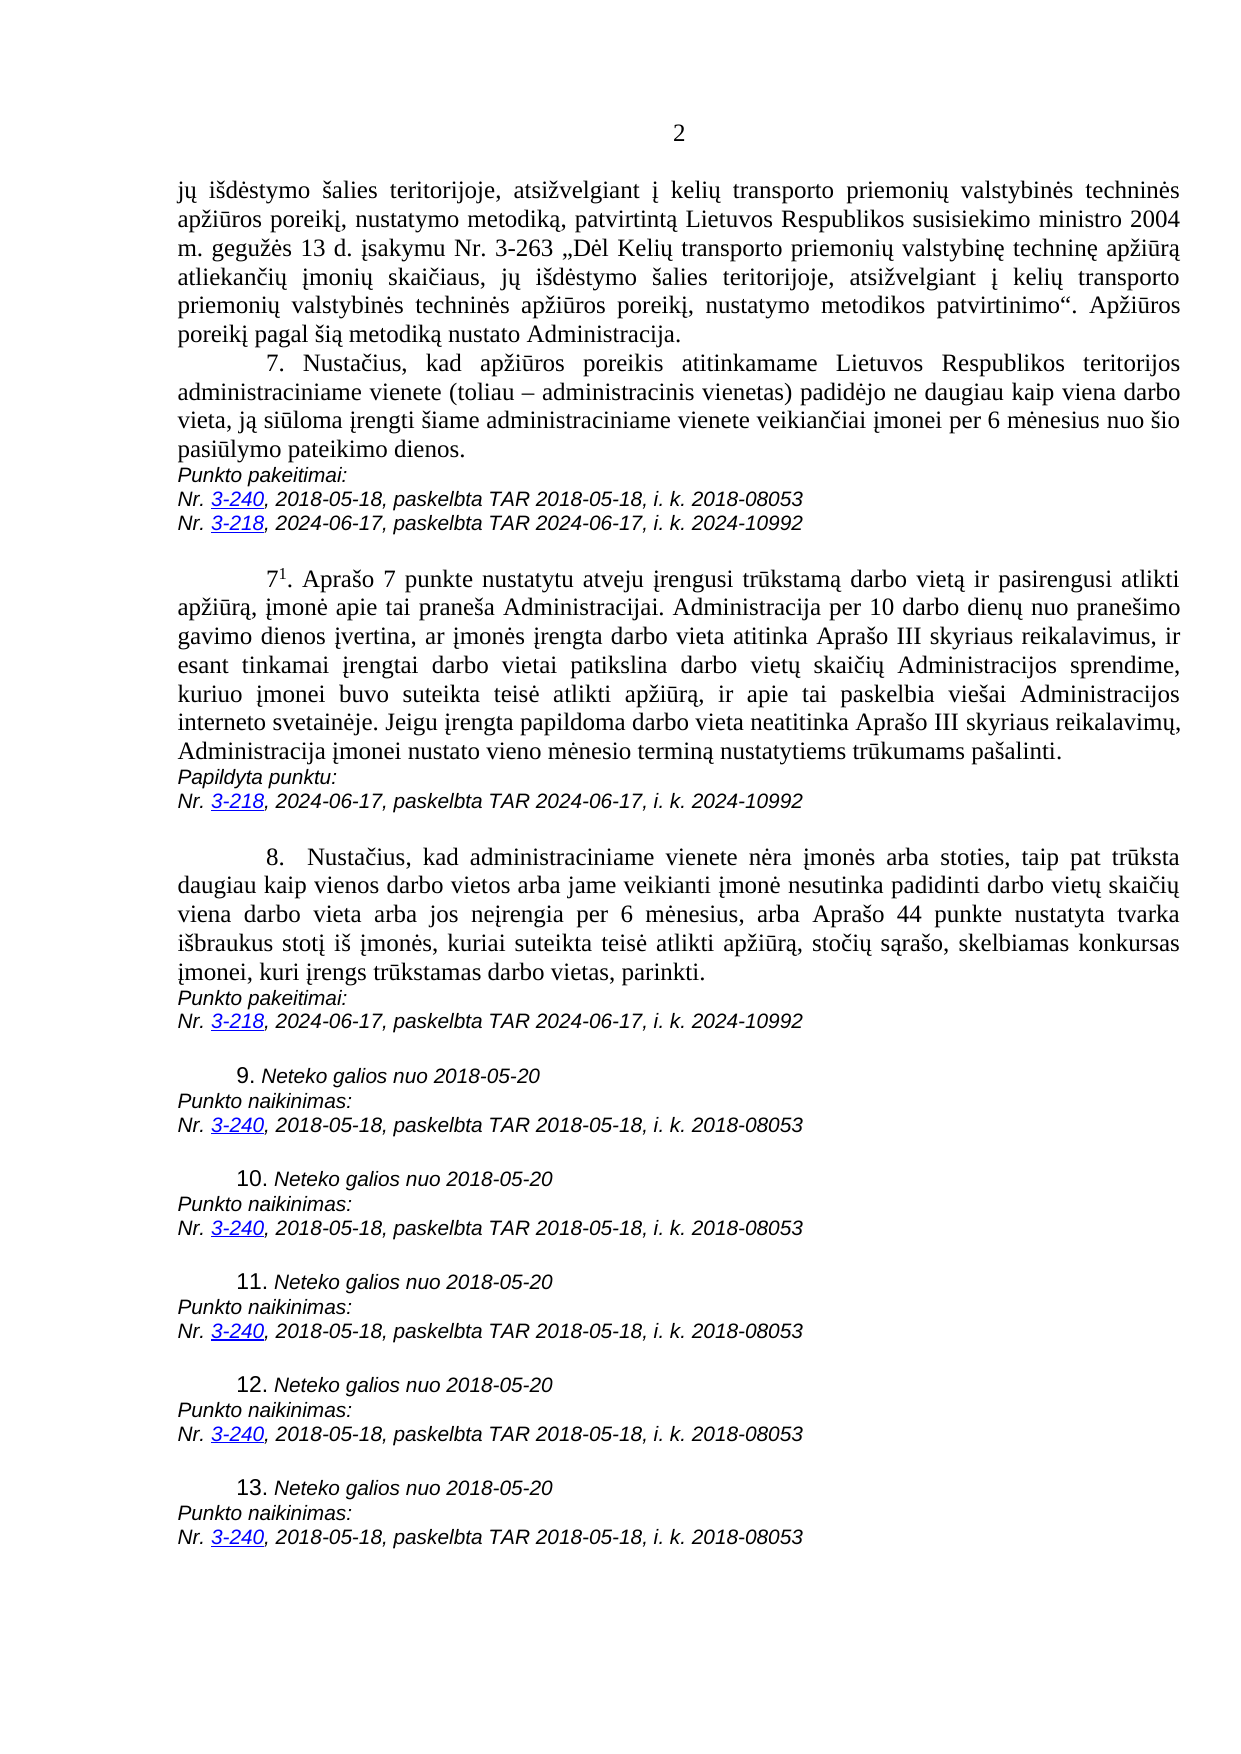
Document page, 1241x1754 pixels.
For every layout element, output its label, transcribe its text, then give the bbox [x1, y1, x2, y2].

text Nr. 3-218, 2024-06-17, paskelbta TAR 2024-06-17, i. k. 2024-10992 [177, 511, 1181, 535]
text Nr. 3-240, 2018-05-18, paskelbta TAR 2018-05-18, i. k. 2018-08053 [177, 1112, 1181, 1136]
text Punkto naikinimas: [177, 1397, 1181, 1421]
text Punkto naikinimas: [177, 1191, 1181, 1215]
text Punkto naikinimas: [177, 1294, 1181, 1318]
text 10. Neteko galios nuo 2018-05-20 [177, 1165, 1181, 1191]
text Nr. 3-240, 2018-05-18, paskelbta TAR 2018-05-18, i. k. 2018-08053 [177, 1215, 1181, 1239]
text 8. Nustačius, kad administraciniame vienete nėra įmonės arba stoties, taip pat trūksta daugiau kaip vienos darbo vietos arba jame veikianti įmonė nesutinka padidinti darbo vietų skaičių viena darbo vieta arba jos neįrengia per 6 mėnesius, arba Aprašo 44 punkte nustatyta tvarka išbraukus stotį iš įmonės, kuriai suteikta teisė atlikti apžiūrą, stočių sąrašo, skelbiamas konkursas įmonei, kuri įrengs trūkstamas darbo vietas, parinkti. [177, 842, 1181, 985]
text Punkto pakeitimai: [177, 463, 1181, 487]
text 7. Nustačius, kad apžiūros poreikis atitinkamame Lietuvos Respublikos teritorijos administraciniame vienete (toliau – administracinis vienetas) padidėjo ne daugiau kaip viena darbo vieta, ją siūloma įrengti šiame administraciniame vienete veikiančiai įmonei per 6 mėnesius nuo šio pasiūlymo pateikimo dienos. [177, 348, 1181, 463]
text Nr. 3-240, 2018-05-18, paskelbta TAR 2018-05-18, i. k. 2018-08053 [177, 1421, 1181, 1445]
text 13. Neteko galios nuo 2018-05-20 [177, 1474, 1181, 1501]
text Nr. 3-240, 2018-05-18, paskelbta TAR 2018-05-18, i. k. 2018-08053 [177, 1524, 1181, 1548]
text Nr. 3-240, 2018-05-18, paskelbta TAR 2018-05-18, i. k. 2018-08053 [177, 1318, 1181, 1342]
text Punkto pakeitimai: [177, 985, 1181, 1009]
text jų išdėstymo šalies teritorijoje, atsižvelgiant į kelių transporto priemonių valstybinės techninės apžiūros poreikį, nustatymo metodiką, patvirtintą Lietuvos Respublikos susisiekimo ministro 2004 m. gegužės 13 d. įsakymu Nr. 3-263 „Dėl Kelių transporto priemonių valstybinę techninę apžiūrą atliekančių įmonių skaičiaus, jų išdėstymo šalies teritorijoje, atsižvelgiant į kelių transporto priemonių valstybinės techninės apžiūros poreikį, nustatymo metodikos patvirtinimo“. Apžiūros poreikį pagal šią metodiką nustato Administracija. [177, 176, 1181, 348]
text Nr. 3-240, 2018-05-18, paskelbta TAR 2018-05-18, i. k. 2018-08053 [177, 487, 1181, 511]
text Nr. 3-218, 2024-06-17, paskelbta TAR 2024-06-17, i. k. 2024-10992 [177, 1009, 1181, 1033]
text Punkto naikinimas: [177, 1088, 1181, 1112]
text 11. Neteko galios nuo 2018-05-20 [177, 1268, 1181, 1294]
text Nr. 3-218, 2024-06-17, paskelbta TAR 2024-06-17, i. k. 2024-10992 [177, 789, 1181, 813]
text 9. Neteko galios nuo 2018-05-20 [177, 1062, 1181, 1088]
text Punkto naikinimas: [177, 1501, 1181, 1524]
text 71. Aprašo 7 punkte nustatytu atveju įrengusi trūkstamą darbo vietą ir pasirengusi atlikti apžiūrą, įmonė apie tai praneša Administracijai. Administracija per 10 darbo dienų nuo pranešimo gavimo dienos įvertina, ar įmonės įrengta darbo vieta atitinka Aprašo III skyriaus reikalavimus, ir esant tinkamai įrengtai darbo vietai patikslina darbo vietų skaičių Administracijos sprendime, kuriuo įmonei buvo suteikta teisė atlikti apžiūrą, ir apie tai paskelbia viešai Administracijos interneto svetainėje. Jeigu įrengta papildoma darbo vieta neatitinka Aprašo III skyriaus reikalavimų, Administracija įmonei nustato vieno mėnesio terminą nustatytiems trūkumams pašalinti. [177, 564, 1181, 765]
text Papildyta punktu: [177, 765, 1181, 789]
text 12. Neteko galios nuo 2018-05-20 [177, 1371, 1181, 1397]
